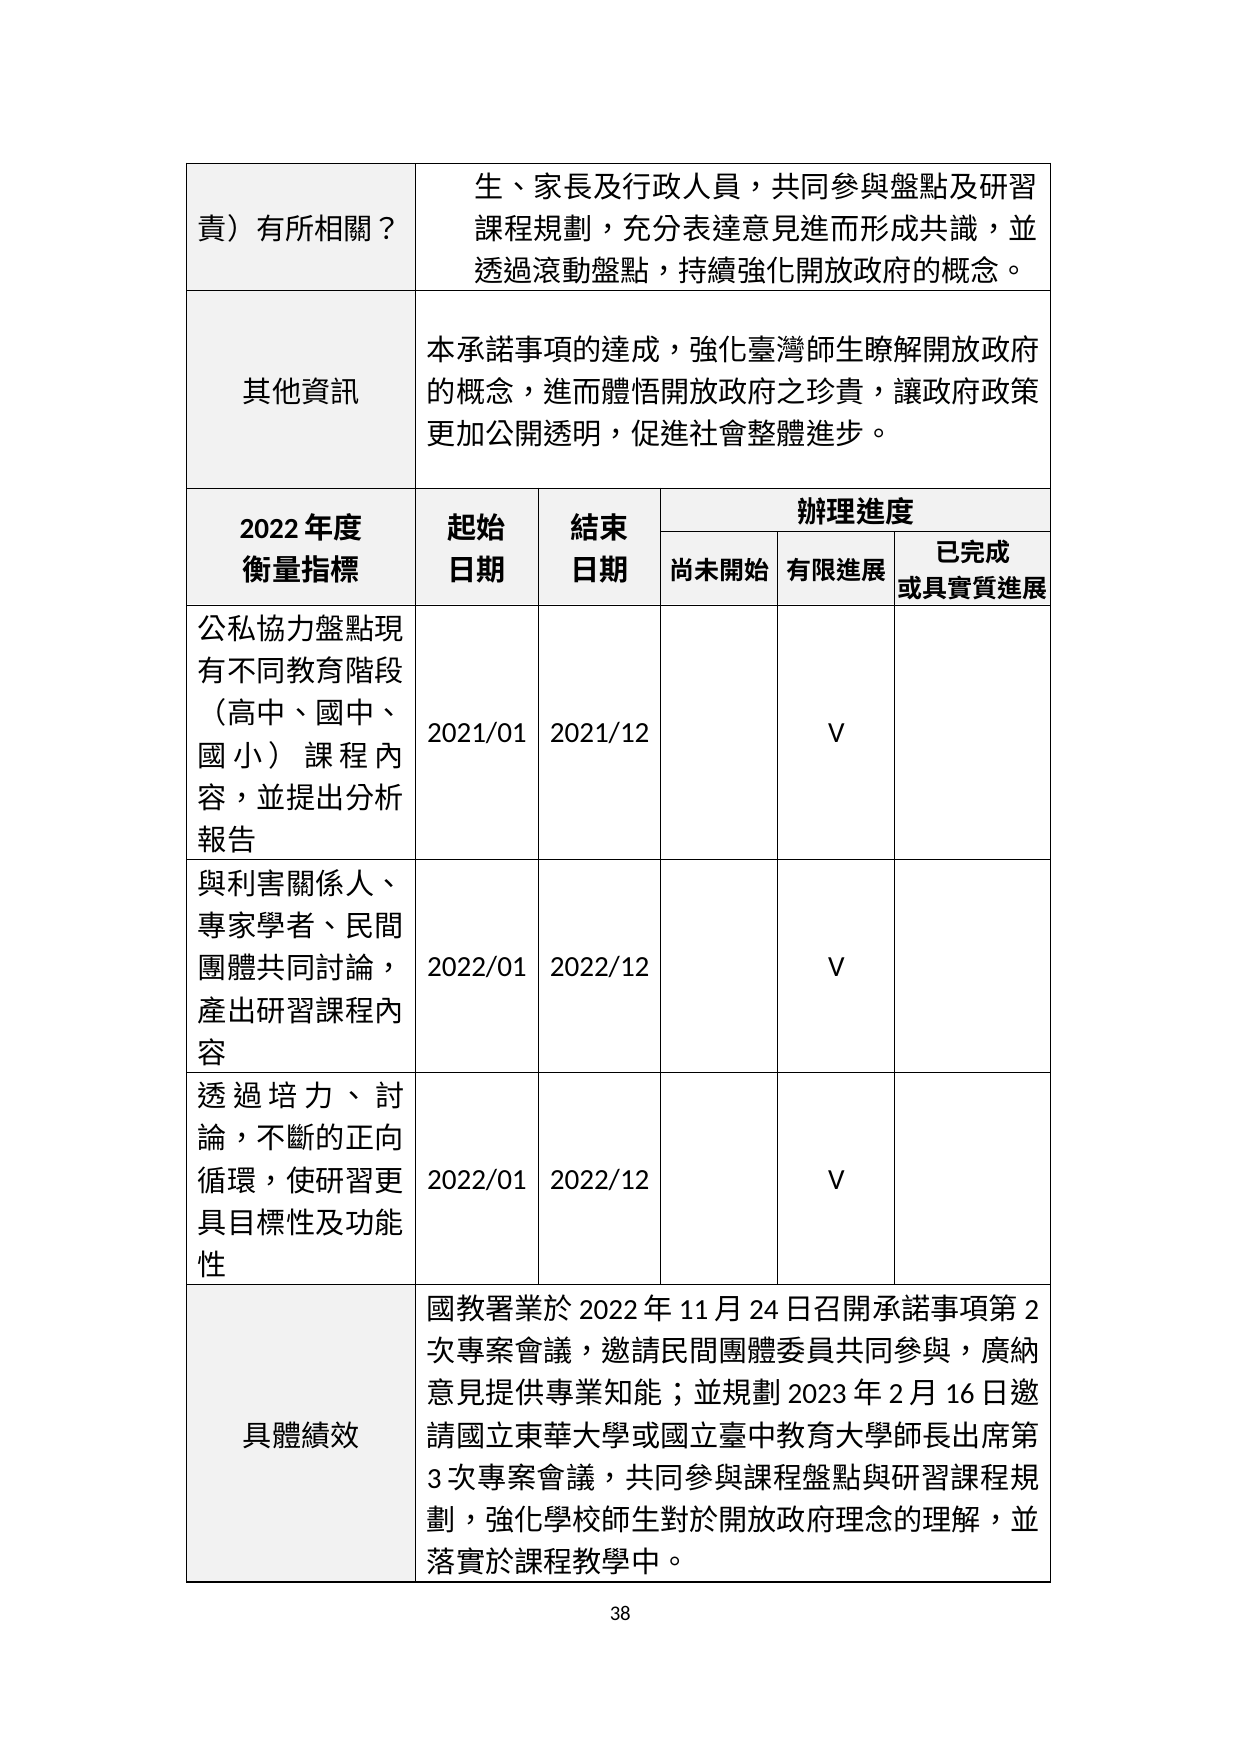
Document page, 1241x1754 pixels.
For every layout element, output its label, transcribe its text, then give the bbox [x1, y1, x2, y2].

table_cell V [778, 1073, 894, 1284]
table_cell 2022/01 [416, 860, 538, 1072]
table_cell 有限進展 [778, 532, 894, 604]
table_cell 2022/12 [539, 1073, 660, 1284]
table_cell 結束 日期 [539, 489, 660, 604]
table_cell 具體績效 [187, 1285, 415, 1581]
table_cell 辦理進度 [661, 489, 1050, 531]
table_cell [895, 606, 1050, 859]
table_cell 2021/12 [539, 606, 660, 859]
table_cell 起始 日期 [416, 489, 538, 604]
table_cell 責）有所相關？ [187, 164, 415, 290]
table_cell 其他資訊 [187, 291, 415, 488]
table_cell 生、家長及行政人員，共同參與盤點及研習課程規劃，充分表達意見進而形成共識，並透過滾動盤點，持續強化開放政府的概念。 [416, 164, 1050, 290]
table_cell 透過培力、討論，不斷的正向循環，使研習更具目標性及功能性 [187, 1073, 415, 1284]
table_cell [661, 606, 777, 859]
table_cell [661, 1073, 777, 1284]
table_cell [895, 860, 1050, 1072]
table_cell [895, 1073, 1050, 1284]
table_cell 公私協力盤點現有不同教育階段（高中、國中、國小）課程內容，並提出分析報告 [187, 606, 415, 859]
table_cell 與利害關係人、專家學者、民間團體共同討論，產出研習課程內容 [187, 860, 415, 1072]
table_cell 已完成 或具實質進展 [895, 532, 1050, 604]
table_cell V [778, 606, 894, 859]
table_cell 2022年度 衡量指標 [187, 489, 415, 604]
table_cell 尚未開始 [661, 532, 777, 604]
table_cell 國教署業於2022年11月24日召開承諾事項第2次專案會議，邀請民間團體委員共同參與，廣納意見提供專業知能；並規劃2023年2月16日邀請國立東華大學或國立臺中教育大學師長出席第3次專案會議，共同參與課程盤點與研習課程規劃，強化學校師生對於開放政府理念的理解，並落實於課程教學中。 [416, 1285, 1050, 1581]
table_cell 2022/01 [416, 1073, 538, 1284]
table_cell 2022/12 [539, 860, 660, 1072]
table_cell 本承諾事項的達成，強化臺灣師生瞭解開放政府的概念，進而體悟開放政府之珍貴，讓政府政策更加公開透明，促進社會整體進步。 [416, 291, 1050, 488]
table_cell 2021/01 [416, 606, 538, 859]
table_cell V [778, 860, 894, 1072]
table_cell [661, 860, 777, 1072]
